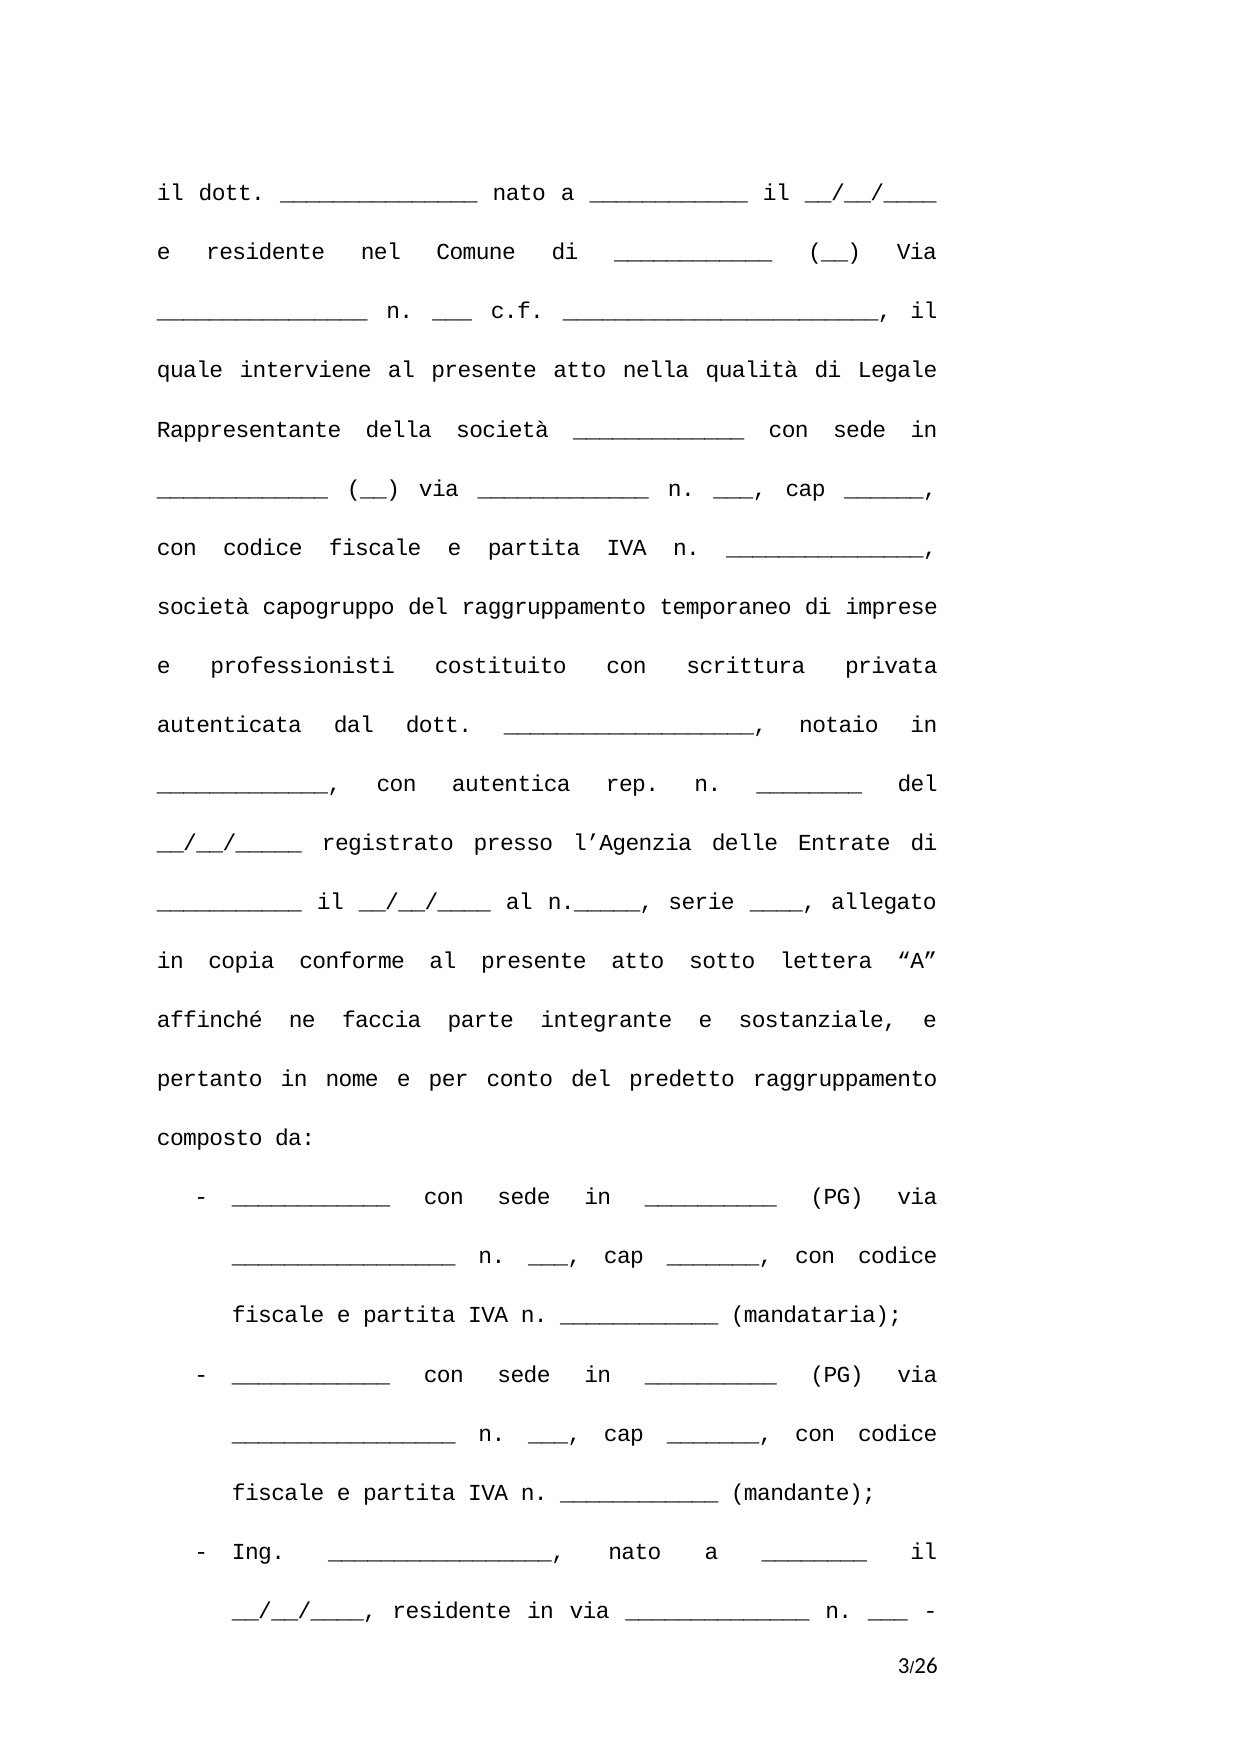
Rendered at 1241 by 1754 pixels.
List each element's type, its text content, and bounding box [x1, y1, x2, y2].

text il dott. _______________ nato a ____________ il __/__/____ e residente nel Comune di ____________ (__) Via ________________ n. ___ c.f. ________________________, il quale interviene al presente atto nella qualità di Legale Rappresentante della società _____________ con sede in _____________ (__) via _____________ n. ___, cap ______, con codice fiscale e partita IVA n. _______________, società capogruppo del raggruppamento temporaneo di imprese e professionisti costituito con scrittura privata autenticata dal dott. ___________________, notaio in _____________, con autentica rep. n. ________ del __/__/_____ registrato presso l’Agenzia delle Entrate di ___________ il __/__/____ al n._____, serie ____, allegato in copia conforme al presente atto sotto lettera “A” affinché ne faccia parte integrante e sostanziale, e pertanto in nome e per conto del predetto raggruppamento composto da: [157, 153, 937, 1158]
list Ing. _________________, nato a ________ il __/__/____, residente in via ______________ n. ___ [194, 1512, 937, 1630]
list ____________ con sede in __________ (PG) via _________________ n. ___, cap _______, con codice fiscale e partita IVA n. ____________ (mandante); [194, 1335, 937, 1512]
list ____________ con sede in __________ (PG) via _________________ n. ___, cap _______, con codice fiscale e partita IVA n. ____________ (mandataria); [194, 1158, 937, 1335]
